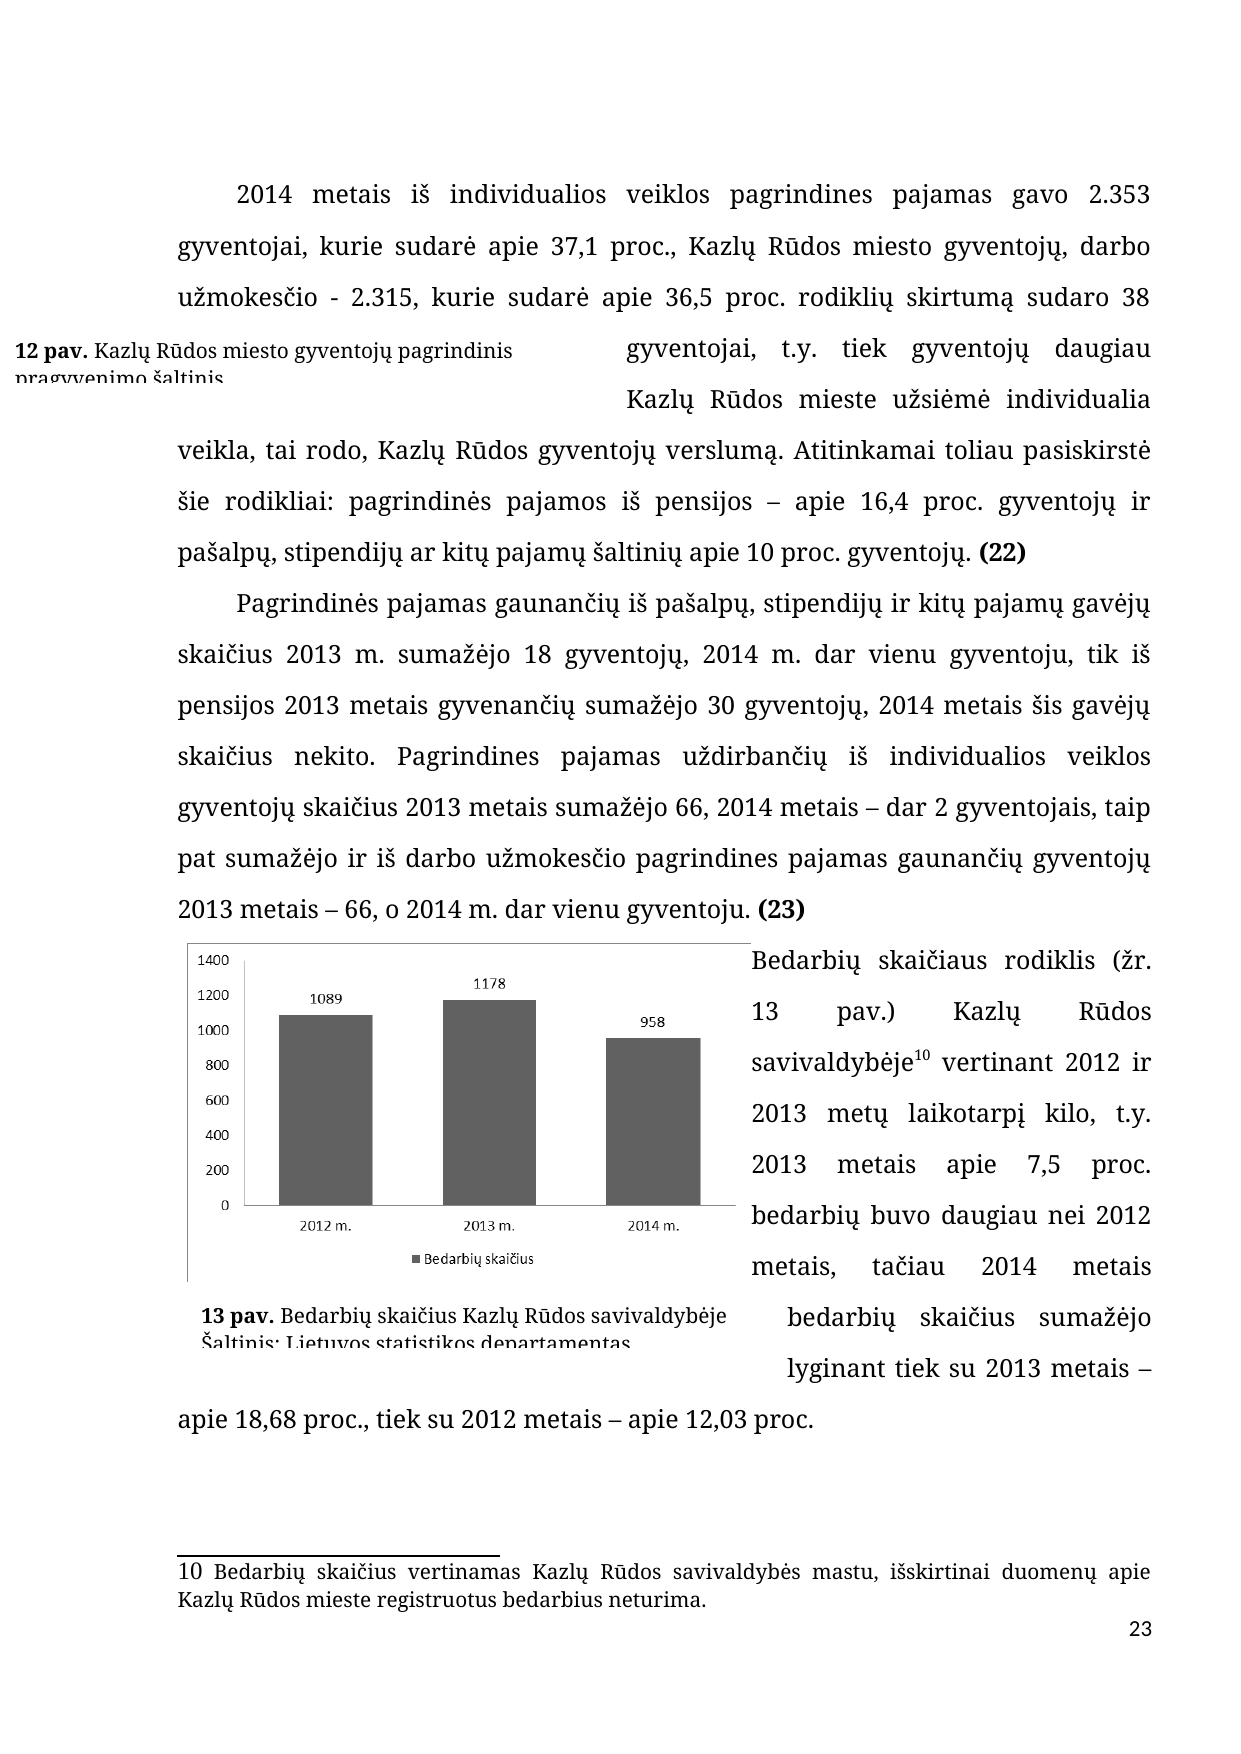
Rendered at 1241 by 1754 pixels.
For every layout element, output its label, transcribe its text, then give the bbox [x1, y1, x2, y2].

text Bedarbių skaičiaus rodiklis (žr. 13 pav.) Kazlų Rūdos savivaldybėje vertinant 2012 ir 2013 metų laikotarpį kilo, t.y. 2013 metais apie 7,5 proc. bedarbių buvo daugiau nei 2012 metais, tačiau 2014 metais bedarbių skaičius sumažėjo lyginant tiek su 2013 metais – apie 18,68 proc., tiek su 2012 metais – apie 12,03 proc. [177, 943, 1152, 1436]
text Šaltinis: Lietuvos statistikos departamentas [201, 1329, 772, 1348]
text Bedarbių skaičius vertinamas Kazlų Rūdos savivaldybės mastu, išskirtinai duomenų apie Kazlų Rūdos mieste registruotus bedarbius neturima. [177, 1556, 1152, 1614]
text 2014 metais iš individualios veiklos pagrindines pajamas gavo 2.353 gyventojai, kurie sudarė apie 37,1 proc., Kazlų Rūdos miesto gyventojų, darbo užmokesčio - 2.315, kurie sudarė apie 36,5 proc. rodiklių skirtumą sudaro 38 gyventojai, t.y. tiek gyventojų daugiau Kazlų Rūdos mieste užsiėmė individualia veikla, tai rodo, Kazlų Rūdos gyventojų verslumą. Atitinkamai toliau pasiskirstė šie rodikliai: pagrindinės pajamos iš pensijos – apie 16,4 proc. gyventojų ir pašalpų, stipendijų ar kitų pajamų šaltinių apie 10 proc. gyventojų. (22) [0, 177, 1152, 568]
text Pagrindinės pajamas gaunančių iš pašalpų, stipendijų ir kitų pajamų gavėjų skaičius 2013 m. sumažėjo 18 gyventojų, 2014 m. dar vienu gyventoju, tik iš pensijos 2013 metais gyvenančių sumažėjo 30 gyventojų, 2014 metais šis gavėjų skaičius nekito. Pagrindines pajamas uždirbančių iš individualios veiklos gyventojų skaičius 2013 metais sumažėjo 66, 2014 metais – dar 2 gyventojais, taip pat sumažėjo ir iš darbo užmokesčio pagrindines pajamas gaunančių gyventojų 2013 metais – 66, o 2014 m. dar vienu gyventoju. (23) [177, 586, 1152, 926]
text 12 pav. Kazlų Rūdos miesto gyventojų pagrindinis pragyvenimo šaltinis [15, 336, 611, 383]
text 13 pav. Bedarbių skaičius Kazlų Rūdos savivaldybėje [201, 1301, 772, 1329]
